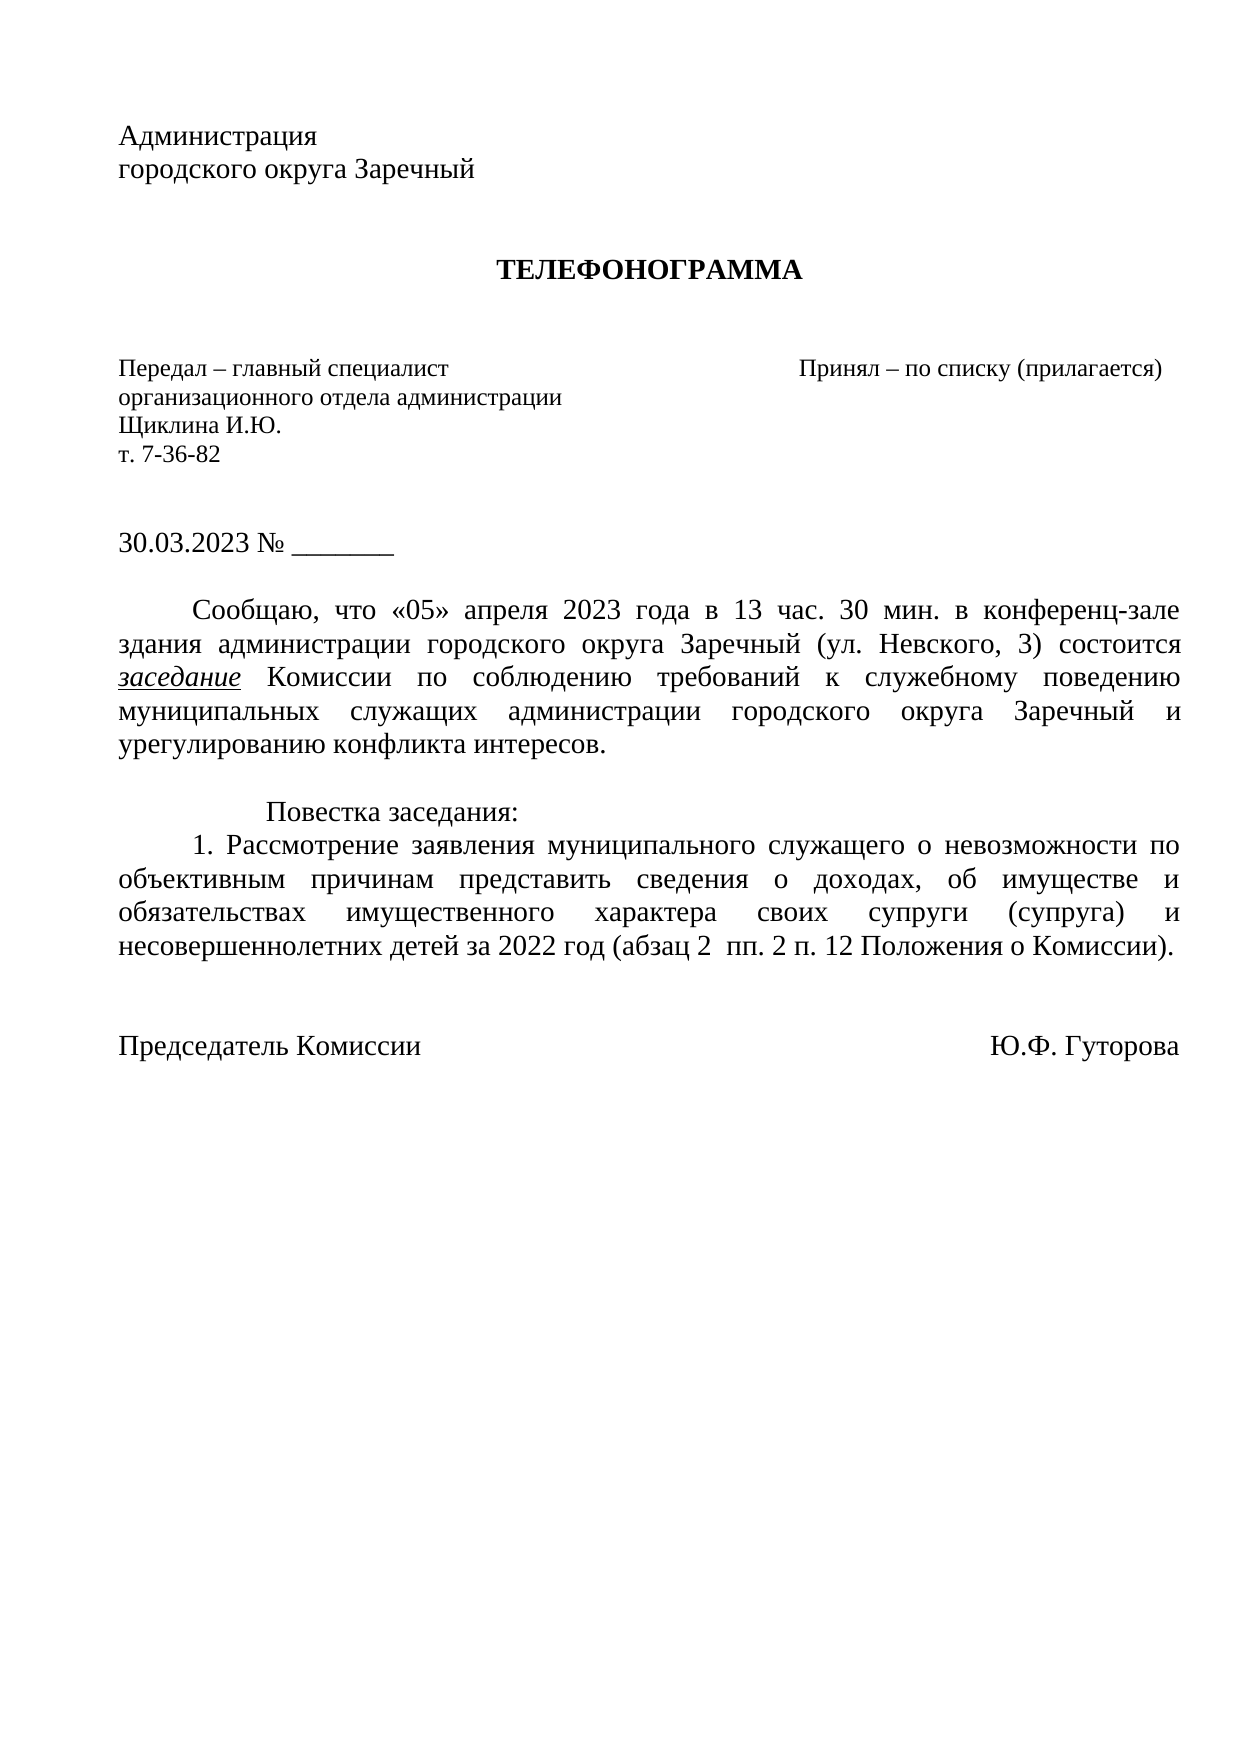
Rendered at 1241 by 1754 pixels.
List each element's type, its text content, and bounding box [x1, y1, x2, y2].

text ТЕЛЕФОНОГРАММА [118, 252, 1181, 286]
text Щиклина И.Ю. [118, 410, 1181, 439]
text т. 7-36-82 [118, 439, 1181, 468]
text Председатель Комиссии Ю.Ф. Гуторова [118, 1028, 1181, 1062]
text городского округа Заречный [118, 152, 1181, 185]
text Передал – главный специалист Принял – по списку (прилагается) [118, 353, 1181, 382]
text Сообщаю, что «05» апреля 2023 года в 13 час. 30 мин. в конференц-зале здания администрации городского округа Заречный (ул. Невского, 3) состоится заседание Комиссии по соблюдению требований к служебному поведению муниципальных служащих администрации городского округа Заречный и урегулированию конфликта интересов. [118, 592, 1181, 760]
text 1. Рассмотрение заявления муниципального служащего о невозможности по объективным причинам представить сведения о доходах, об имуществе и обязательствах имущественного характера своих супруги (супруга) и несовершеннолетних детей за 2022 год (абзац 2 пп. 2 п. 12 Положения о Комиссии). [118, 827, 1181, 961]
text Повестка заседания: [118, 794, 1181, 827]
text организационного отдела администрации [118, 382, 1181, 410]
text Администрация [118, 118, 1181, 152]
text 30.03.2023 № _______ [118, 525, 1181, 559]
